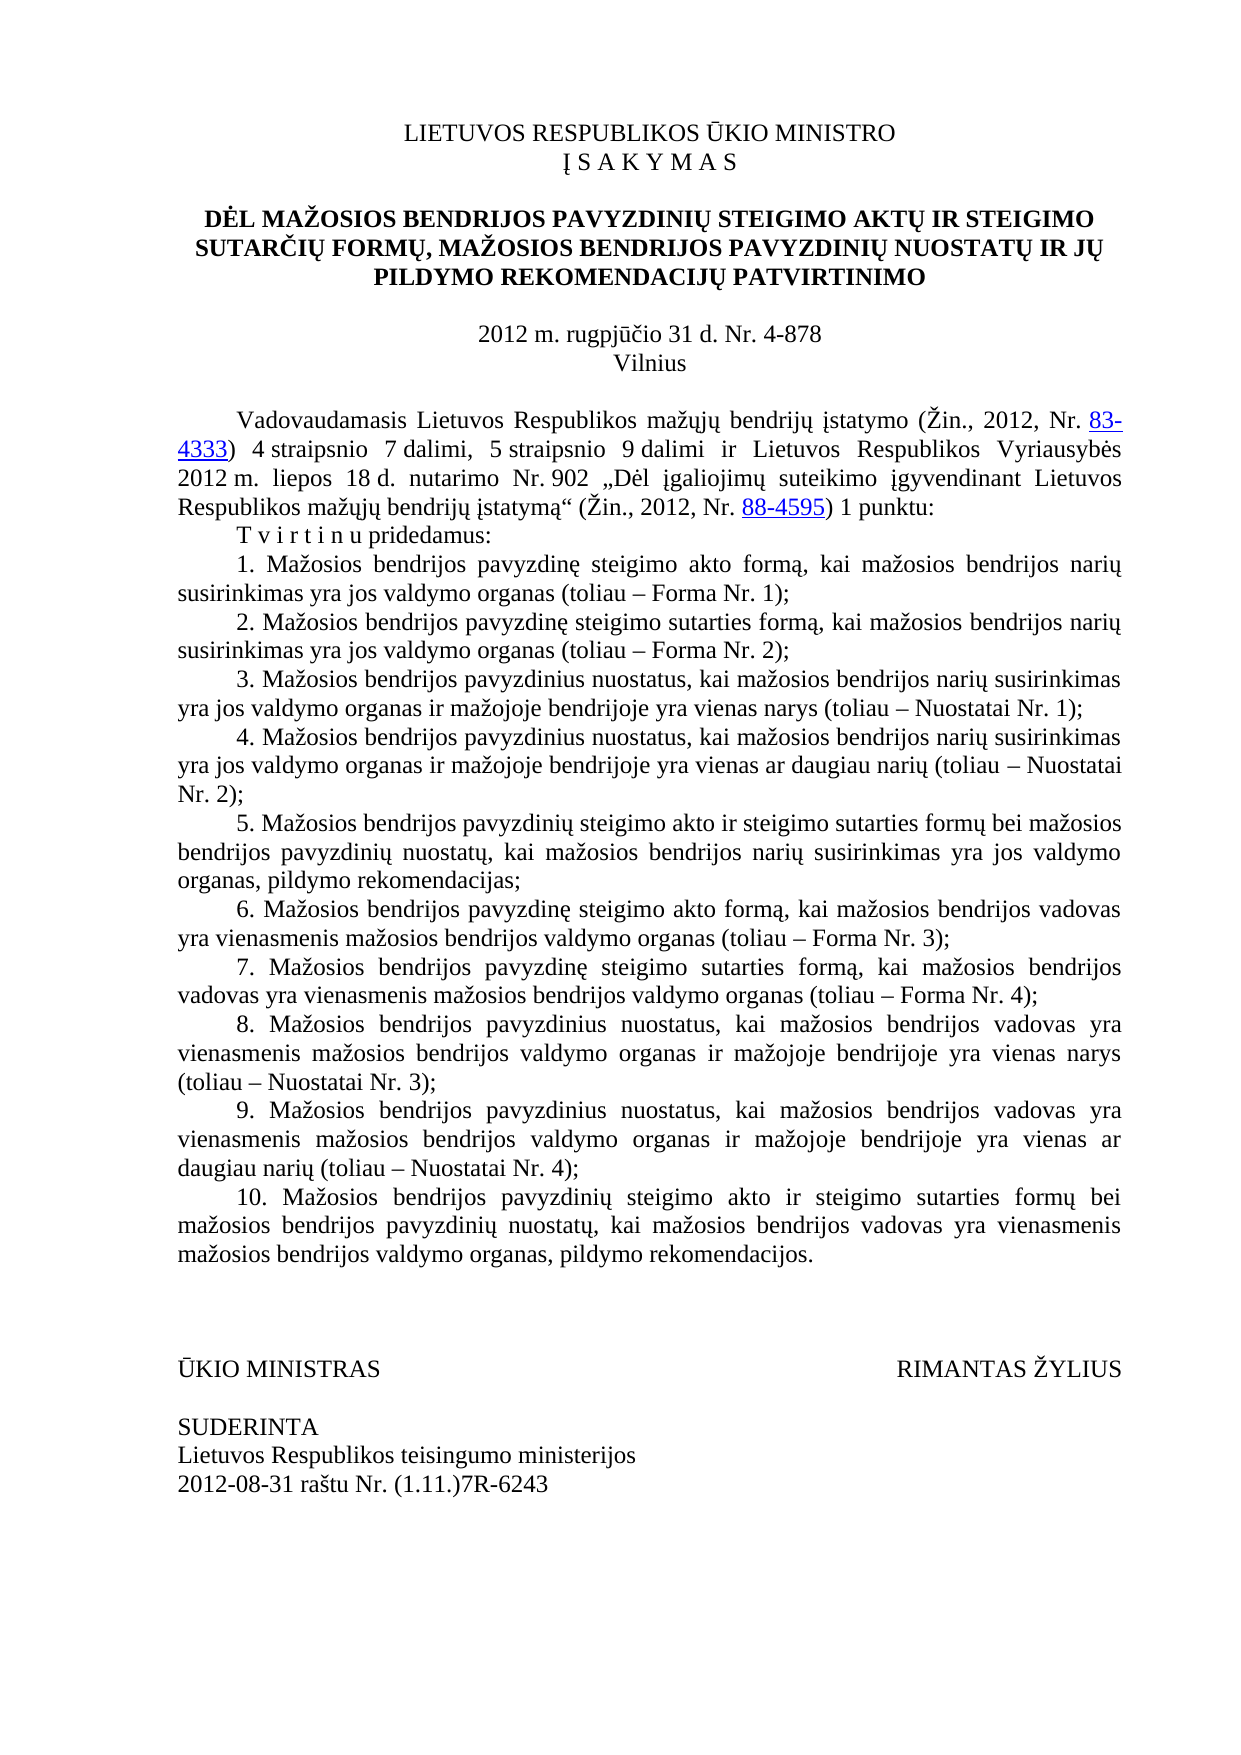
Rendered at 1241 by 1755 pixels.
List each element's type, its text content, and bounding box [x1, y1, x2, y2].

text T v i r t i n u pridedamus: [177, 521, 1122, 549]
text 10. Mažosios bendrijos pavyzdinių steigimo akto ir steigimo sutarties formų bei mažosios bendrijos pavyzdinių nuostatų, kai mažosios bendrijos vadovas yra vienasmenis mažosios bendrijos valdymo organas, pildymo rekomendacijos. [177, 1182, 1122, 1268]
text 6. Mažosios bendrijos pavyzdinę steigimo akto formą, kai mažosios bendrijos vadovas yra vienasmenis mažosios bendrijos valdymo organas (toliau – Forma Nr. 3); [177, 894, 1122, 952]
text 4. Mažosios bendrijos pavyzdinius nuostatus, kai mažosios bendrijos narių susirinkimas yra jos valdymo organas ir mažojoje bendrijoje yra vienas ar daugiau narių (toliau – Nuostatai Nr. 2); [177, 722, 1122, 808]
text Ūkio ministras Rimantas Žylius [177, 1354, 1122, 1383]
text į s a k y m a s [177, 147, 1122, 176]
text 8. Mažosios bendrijos pavyzdinius nuostatus, kai mažosios bendrijos vadovas yra vienasmenis mažosios bendrijos valdymo organas ir mažojoje bendrijoje yra vienas narys (toliau – Nuostatai Nr. 3); [177, 1009, 1122, 1096]
text 7. Mažosios bendrijos pavyzdinę steigimo sutarties formą, kai mažosios bendrijos vadovas yra vienasmenis mažosios bendrijos valdymo organas (toliau – Forma Nr. 4); [177, 952, 1122, 1009]
text Vadovaudamasis Lietuvos Respublikos mažųjų bendrijų įstatymo (Žin., 2012, Nr. 83-4333) 4 straipsnio 7 dalimi, 5 straipsnio 9 dalimi ir Lietuvos Respublikos Vyriausybės 2012 m. liepos 18 d. nutarimo Nr. 902 „Dėl įgaliojimų suteikimo įgyvendinant Lietuvos Respublikos mažųjų bendrijų įstatymą“ (Žin., 2012, Nr. 88-4595) 1 punktu: [177, 406, 1122, 521]
text DĖL MAŽOSIOS BENDRIJOS PAVYZDINIŲ STEIGIMO AKTŲ IR STEIGIMO SUTARČIŲ FORMŲ, MAŽOSIOS BENDRIJOS PAVYZDINIŲ NUOSTATŲ IR JŲ PILDYMO REKOMENDACIJŲ PATVIRTINIMO [177, 204, 1122, 291]
text 1. Mažosios bendrijos pavyzdinę steigimo akto formą, kai mažosios bendrijos narių susirinkimas yra jos valdymo organas (toliau – Forma Nr. 1); [177, 549, 1122, 607]
text Lietuvos Respublikos teisingumo ministerijos [177, 1441, 1122, 1469]
text Vilnius [177, 348, 1122, 377]
text SUDERINTA [177, 1412, 1122, 1441]
text 3. Mažosios bendrijos pavyzdinius nuostatus, kai mažosios bendrijos narių susirinkimas yra jos valdymo organas ir mažojoje bendrijoje yra vienas narys (toliau – Nuostatai Nr. 1); [177, 664, 1122, 722]
text 5. Mažosios bendrijos pavyzdinių steigimo akto ir steigimo sutarties formų bei mažosios bendrijos pavyzdinių nuostatų, kai mažosios bendrijos narių susirinkimas yra jos valdymo organas, pildymo rekomendacijas; [177, 808, 1122, 894]
text 2012 m. rugpjūčio 31 d. Nr. 4-878 [177, 319, 1122, 348]
text 2. Mažosios bendrijos pavyzdinę steigimo sutarties formą, kai mažosios bendrijos narių susirinkimas yra jos valdymo organas (toliau – Forma Nr. 2); [177, 607, 1122, 664]
text LIETUVOS RESPUBLIKOS ŪKIO MINISTRO [177, 118, 1122, 147]
text 9. Mažosios bendrijos pavyzdinius nuostatus, kai mažosios bendrijos vadovas yra vienasmenis mažosios bendrijos valdymo organas ir mažojoje bendrijoje yra vienas ar daugiau narių (toliau – Nuostatai Nr. 4); [177, 1096, 1122, 1182]
text 2012-08-31 raštu Nr. (1.11.)7R-6243 [177, 1469, 1122, 1498]
